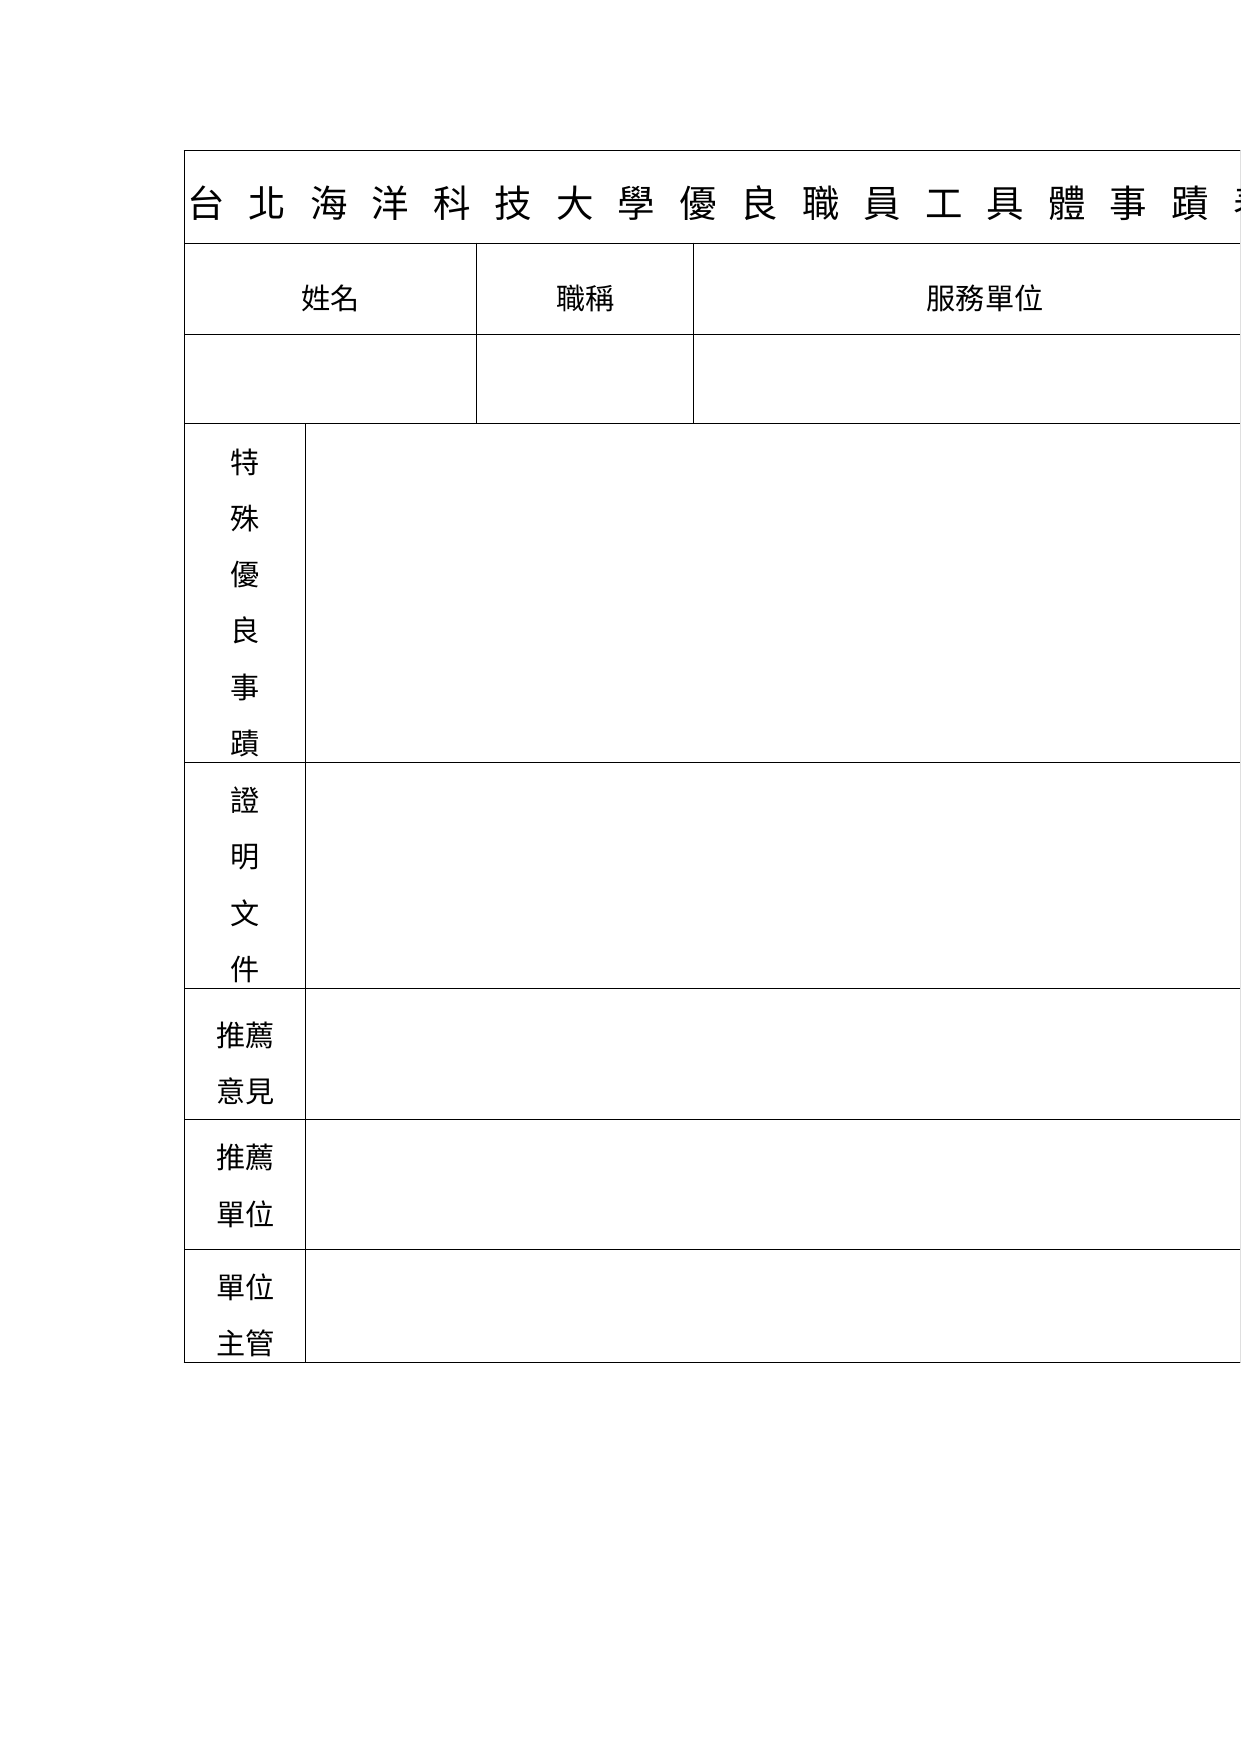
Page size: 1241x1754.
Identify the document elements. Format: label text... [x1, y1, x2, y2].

table_cell [477, 335, 693, 423]
table_cell 單位 主管 [185, 1250, 305, 1362]
table_cell [306, 1250, 1240, 1362]
table_cell [694, 335, 1240, 423]
table_cell 職稱 [477, 244, 693, 334]
table_cell [185, 335, 476, 423]
table_cell 推薦 意見 [185, 989, 305, 1119]
table_cell [306, 763, 1240, 988]
table_cell 推薦 單位 [185, 1120, 305, 1249]
table_cell [306, 424, 1240, 762]
table_cell 姓名 [185, 244, 476, 334]
table_header 台北海洋科技大學優良職員工具體事蹟表 [185, 151, 1240, 242]
table_cell [306, 1120, 1240, 1249]
table_cell 證 明 文 件 [185, 763, 305, 988]
table_cell [306, 989, 1240, 1119]
table_cell 特 殊 優 良 事 蹟 [185, 424, 305, 762]
table_cell 服務單位 [694, 244, 1240, 334]
